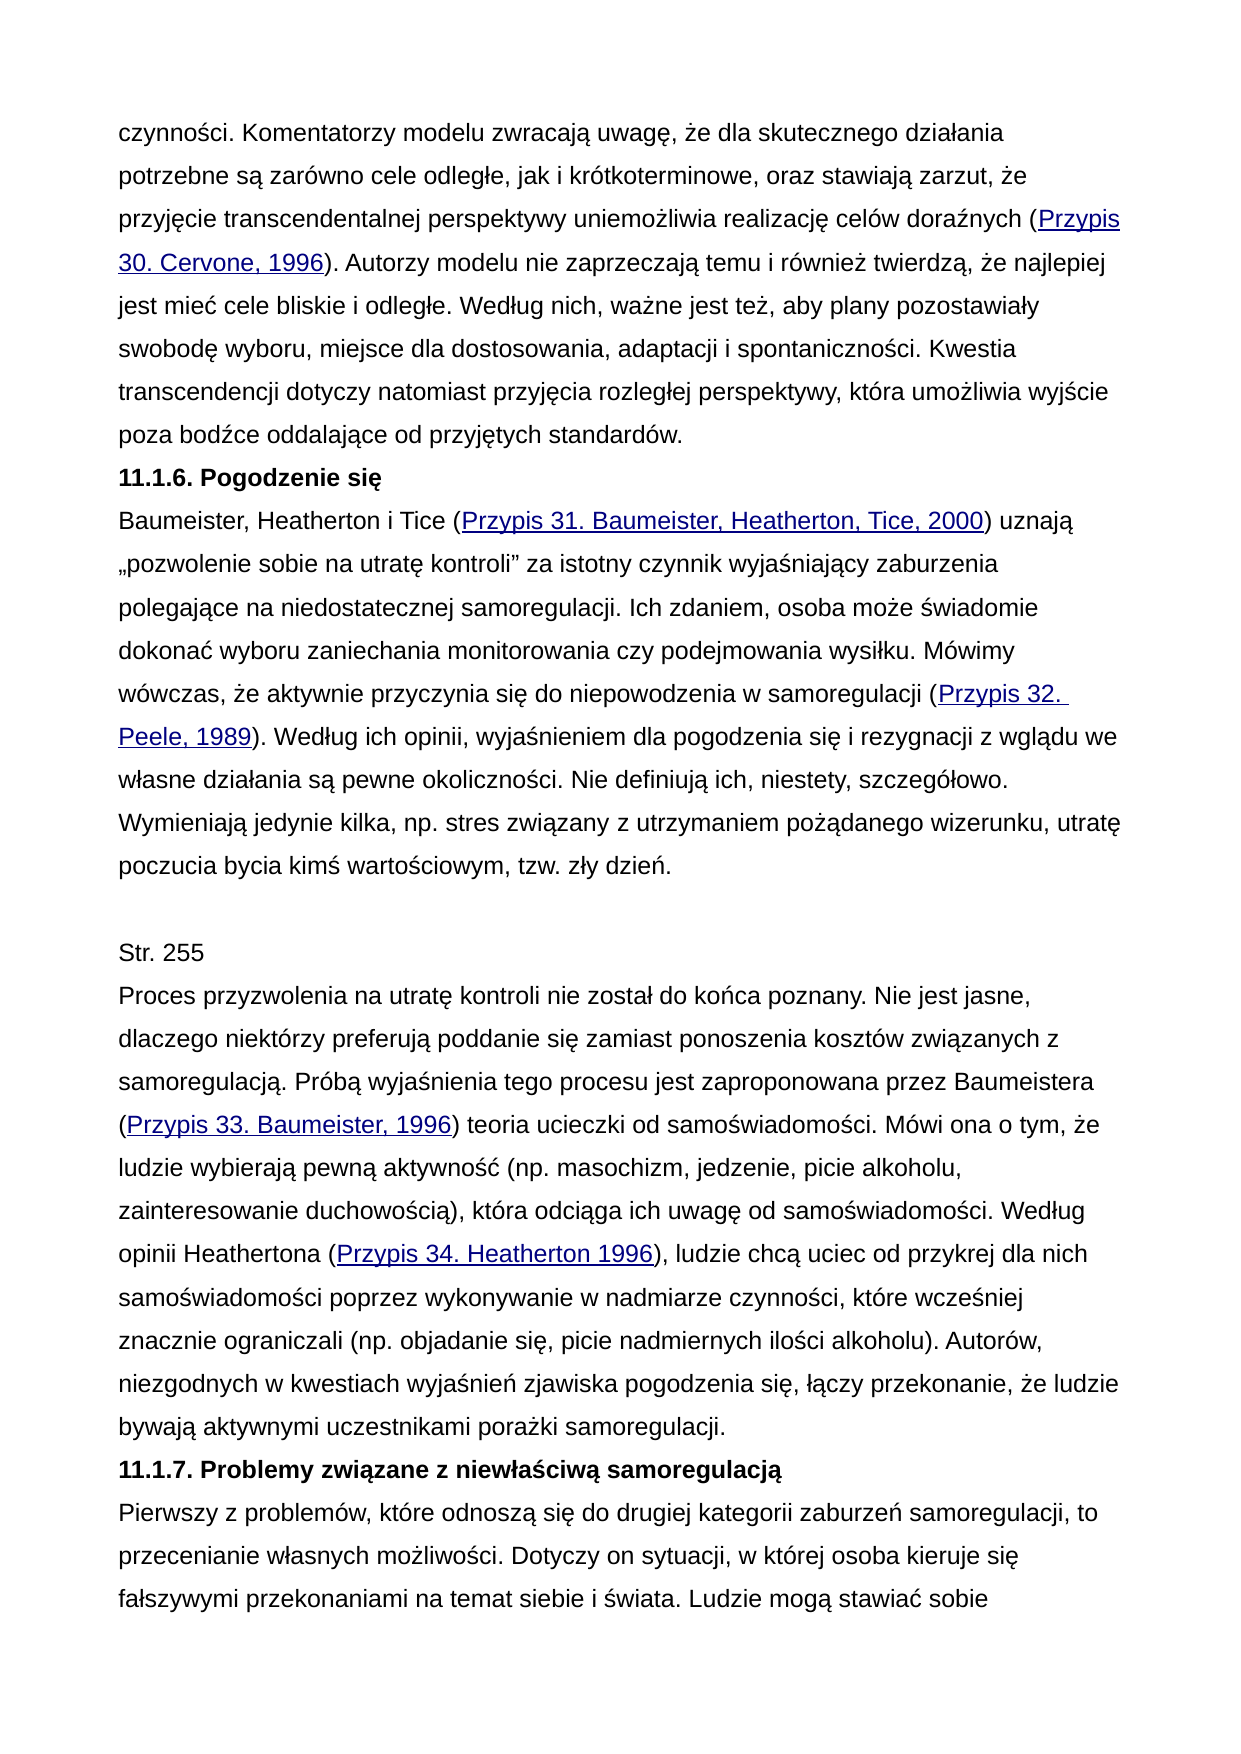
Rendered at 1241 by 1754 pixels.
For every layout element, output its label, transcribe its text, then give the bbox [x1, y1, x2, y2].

text Str. 255 [118, 937, 1122, 966]
text czynności. Komentatorzy modelu zwracają uwagę, że dla skutecznego działania potrzebne są zarówno cele odległe, jak i krótkoterminowe, oraz stawiają zarzut, że przyjęcie transcendentalnej perspektywy uniemożliwia realizację celów doraźnych (Przypis 30. Cervone, 1996). Autorzy modelu nie zaprzeczają temu i również twierdzą, że najlepiej jest mieć cele bliskie i odległe. Według nich, ważne jest też, aby plany pozostawiały swobodę wyboru, miejsce dla dostosowania, adaptacji i spontaniczności. Kwestia transcendencji dotyczy natomiast przyjęcia rozległej perspektywy, która umożliwia wyjście poza bodźce oddalające od przyjętych standardów. [118, 118, 1122, 449]
text Pierwszy z problemów, które odnoszą się do drugiej kategorii zaburzeń samoregulacji, to przecenianie własnych możliwości. Dotyczy on sytuacji, w której osoba kieruje się fałszywymi przekonaniami na temat siebie i świata. Ludzie mogą stawiać sobie [118, 1498, 1122, 1613]
text Proces przyzwolenia na utratę kontroli nie został do końca poznany. Nie jest jasne, dlaczego niektórzy preferują poddanie się zamiast ponoszenia kosztów związanych z samoregulacją. Próbą wyjaśnienia tego procesu jest zaproponowana przez Baumeistera (Przypis 33. Baumeister, 1996) teoria ucieczki od samoświadomości. Mówi ona o tym, że ludzie wybierają pewną aktywność (np. masochizm, jedzenie, picie alkoholu, zainteresowanie duchowością), która odciąga ich uwagę od samoświadomości. Według opinii Heathertona (Przypis 34. Heatherton 1996), ludzie chcą uciec od przykrej dla nich samoświadomości poprzez wykonywanie w nadmiarze czynności, które wcześniej znacznie ograniczali (np. objadanie się, picie nadmiernych ilości alkoholu). Autorów, niezgodnych w kwestiach wyjaśnień zjawiska pogodzenia się, łączy przekonanie, że ludzie bywają aktywnymi uczestnikami porażki samoregulacji. [118, 981, 1122, 1441]
text Baumeister, Heatherton i Tice (Przypis 31. Baumeister, Heatherton, Tice, 2000) uznają „pozwolenie sobie na utratę kontroli” za istotny czynnik wyjaśniający zaburzenia polegające na niedostatecznej samoregulacji. Ich zdaniem, osoba może świadomie dokonać wyboru zaniechania monitorowania czy podejmowania wysiłku. Mówimy wówczas, że aktywnie przyczynia się do niepowodzenia w samoregulacji (Przypis 32. Peele, 1989). Według ich opinii, wyjaśnieniem dla pogodzenia się i rezygnacji z wglądu we własne działania są pewne okoliczności. Nie definiują ich, niestety, szczegółowo. Wymieniają jedynie kilka, np. stres związany z utrzymaniem pożądanego wizerunku, utratę poczucia bycia kimś wartościowym, tzw. zły dzień. [118, 506, 1122, 880]
subtitle 11.1.7. Problemy związane z niewłaściwą samoregulacją [118, 1455, 1122, 1484]
subtitle 11.1.6. Pogodzenie się [118, 463, 1122, 492]
